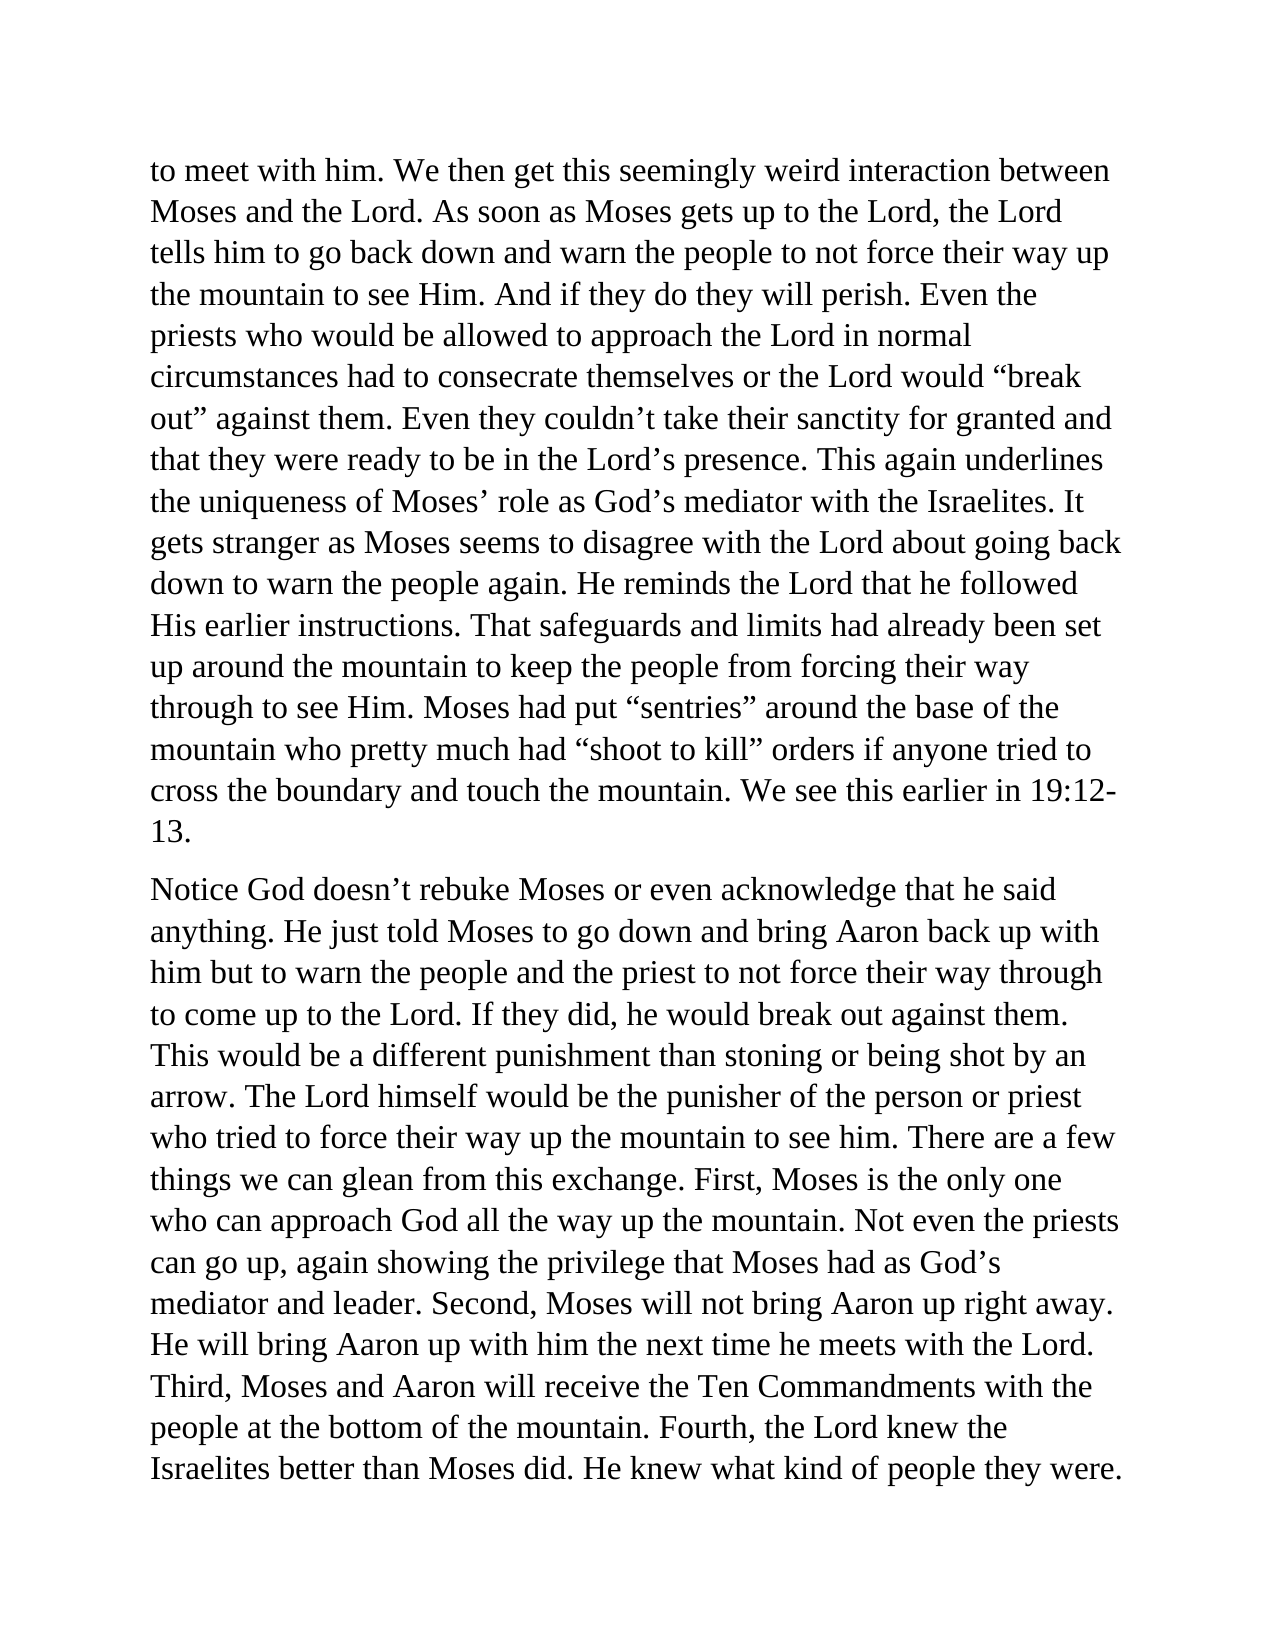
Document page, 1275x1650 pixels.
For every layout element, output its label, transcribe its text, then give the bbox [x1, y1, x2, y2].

text to meet with him. We then get this seemingly weird interaction between Moses and the Lord. As soon as Moses gets up to the Lord, the Lord tells him to go back down and warn the people to not force their way up the mountain to see Him. And if they do they will perish. Even the priests who would be allowed to approach the Lord in normal circumstances had to consecrate themselves or the Lord would “break out” against them. Even they couldn’t take their sanctity for granted and that they were ready to be in the Lord’s presence. This again underlines the uniqueness of Moses’ role as God’s mediator with the Israelites. It gets stranger as Moses seems to disagree with the Lord about going back down to warn the people again. He reminds the Lord that he followed His earlier instructions. That safeguards and limits had already been set up around the mountain to keep the people from forcing their way through to see Him. Moses had put “sentries” around the base of the mountain who pretty much had “shoot to kill” orders if anyone tried to cross the boundary and touch the mountain. We see this earlier in 19:12-13. [150, 150, 1125, 850]
text Notice God doesn’t rebuke Moses or even acknowledge that he said anything. He just told Moses to go down and bring Aaron back up with him but to warn the people and the priest to not force their way through to come up to the Lord. If they did, he would break out against them. This would be a different punishment than stoning or being shot by an arrow. The Lord himself would be the punisher of the person or priest who tried to force their way up the mountain to see him. There are a few things we can glean from this exchange. First, Moses is the only one who can approach God all the way up the mountain. Not even the priests can go up, again showing the privilege that Moses had as God’s mediator and leader. Second, Moses will not bring Aaron up right away. He will bring Aaron up with him the next time he meets with the Lord. Third, Moses and Aaron will receive the Ten Commandments with the people at the bottom of the mountain. Fourth, the Lord knew the Israelites better than Moses did. He knew what kind of people they were. [150, 870, 1125, 1487]
